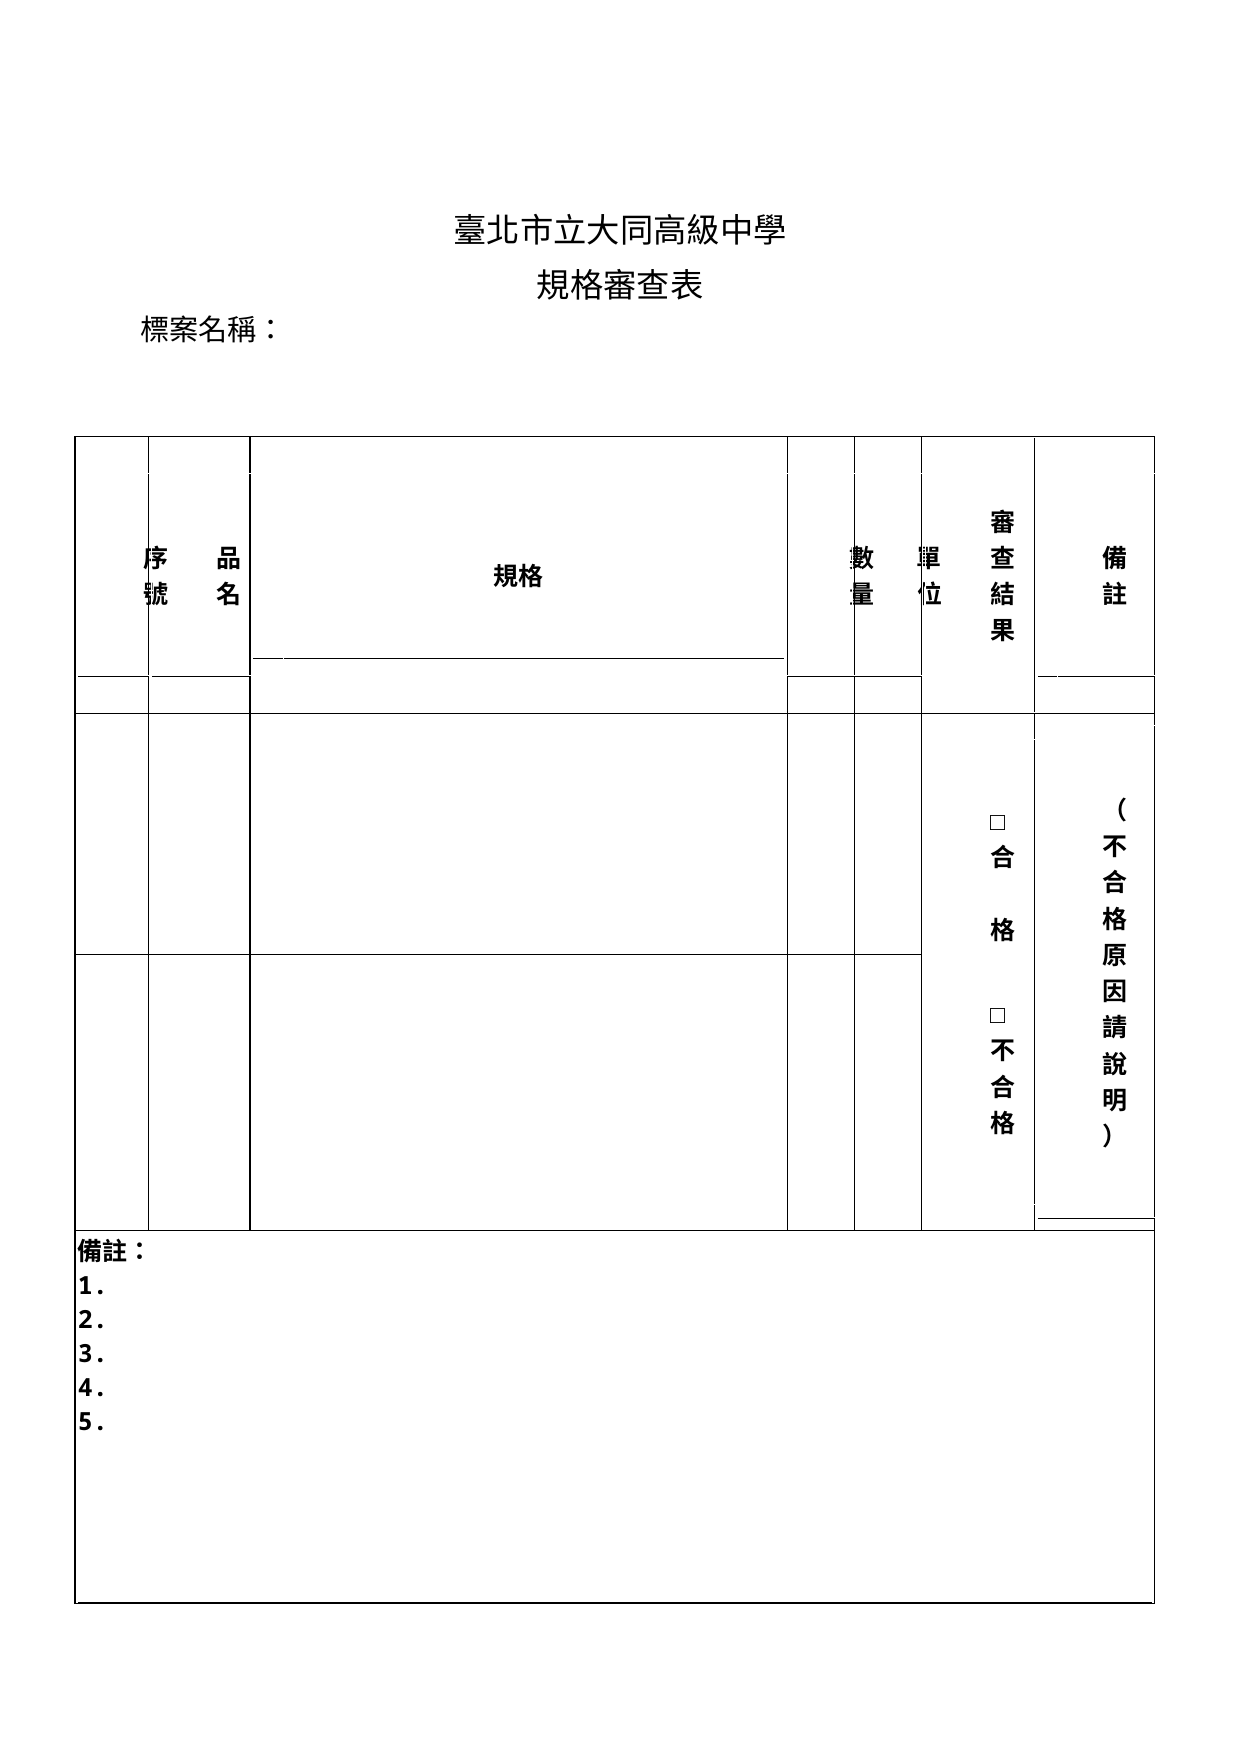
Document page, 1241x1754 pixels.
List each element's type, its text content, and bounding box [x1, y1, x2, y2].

table_header [1035, 438, 1057, 712]
table_header 數量 [788, 437, 854, 473]
table_cell [149, 714, 249, 954]
table_cell [76, 955, 148, 1230]
table_cell [1035, 1205, 1154, 1230]
table_header 序號 [79, 474, 148, 675]
table_cell [76, 714, 148, 954]
subtitle 標案名稱： [76, 242, 1164, 414]
table_header 序號 [76, 437, 148, 713]
table_cell （不合格原因請說明） [1038, 726, 1154, 1217]
table_header [1058, 437, 1154, 473]
table_header 審查結果 [926, 438, 1034, 712]
table_header 數量 [788, 677, 854, 713]
table_header [251, 474, 283, 675]
subtitle 規格審查表 [659, 232, 681, 242]
table_cell [788, 955, 854, 1230]
subtitle 規格審查表 [76, 193, 1164, 242]
table_cell [251, 714, 787, 954]
table_header 單位 [855, 437, 921, 473]
table_header 單位 [860, 558, 866, 566]
subtitle 臺北市立大同高級中學 [76, 140, 1164, 193]
table_header 單位 [855, 677, 921, 713]
table_header 單位 [855, 474, 921, 675]
table_cell [855, 955, 921, 1230]
table_header 備註 [1058, 474, 1154, 675]
table_header [251, 437, 787, 492]
table_header 品名 [149, 437, 249, 473]
table_cell [855, 714, 921, 954]
table_header 品名 [152, 474, 210, 675]
subtitle 規格審查表 [594, 229, 611, 242]
table_cell 備註： 1. 2. 3. 4. 5. [76, 1231, 1154, 1602]
table_header 規格 [284, 493, 783, 657]
table_header 品名 [211, 474, 249, 675]
table_cell [1035, 714, 1154, 739]
table_header 品名 [149, 676, 249, 713]
table_header 數量 [788, 474, 852, 675]
subtitle 規格審查表 [625, 218, 648, 242]
table_header [1058, 677, 1154, 713]
table_cell [149, 955, 249, 1230]
table_cell [251, 955, 787, 1230]
table_cell [788, 714, 854, 954]
table_cell □合 格 □不合格 [922, 714, 1034, 1230]
table_header [251, 659, 787, 713]
